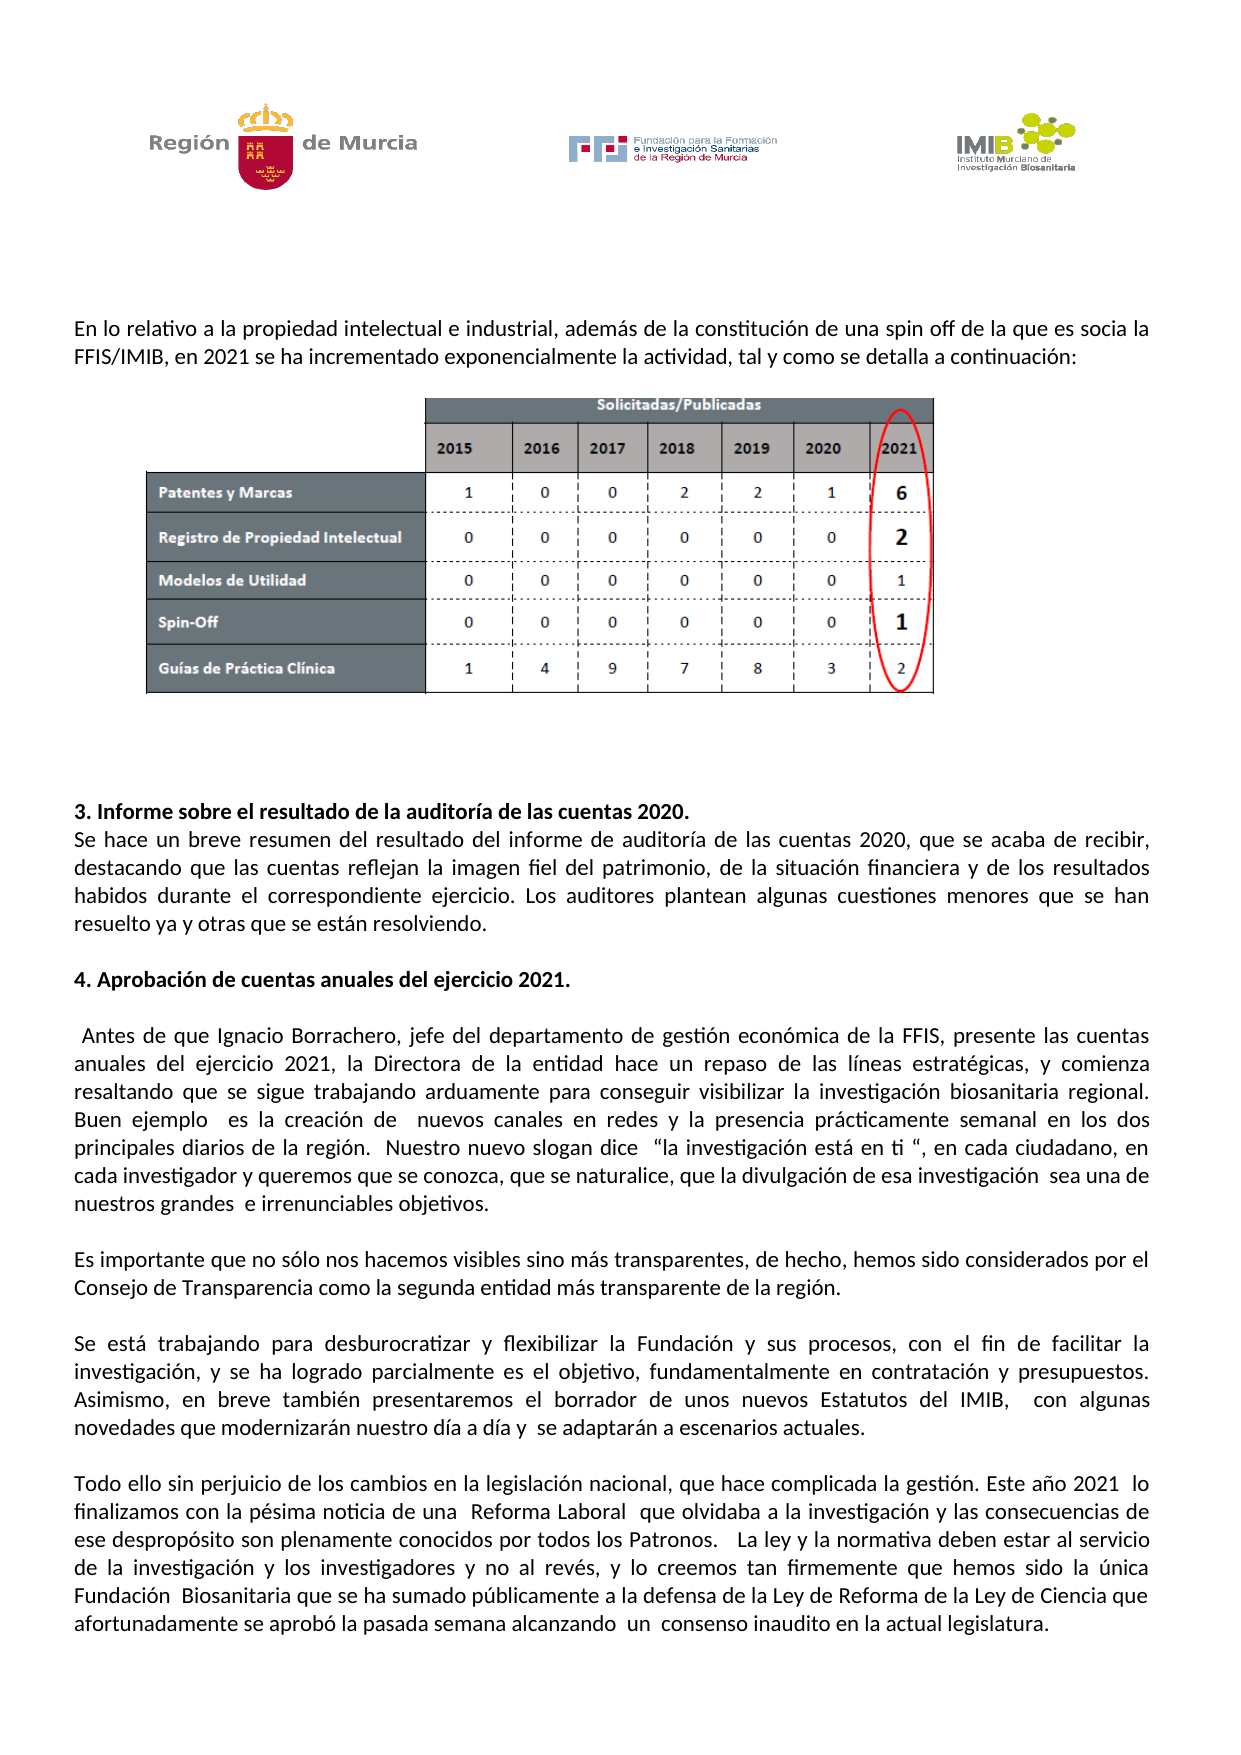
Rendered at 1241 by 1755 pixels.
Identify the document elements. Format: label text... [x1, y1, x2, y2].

text En lo relativo a la propiedad intelectual e industrial, además de la constitución de una spin off de la que es socia la FFIS/IMIB, en 2021 se ha incrementado exponencialmente la actividad, tal y como se detalla a continuación: [74, 314, 1152, 370]
text Se hace un breve resumen del resultado del informe de auditoría de las cuentas 2020, que se acaba de recibir, destacando que las cuentas reflejan la imagen fiel del patrimonio, de la situación financiera y de los resultados habidos durante el correspondiente ejercicio. Los auditores plantean algunas cuestiones menores que se han resuelto ya y otras que se están resolviendo. [74, 825, 1152, 937]
text 3. Informe sobre el resultado de la auditoría de las cuentas 2020. [74, 797, 1152, 825]
text 4. Aprobación de cuentas anuales del ejercicio 2021. [74, 965, 1152, 993]
text Todo ello sin perjuicio de los cambios en la legislación nacional, que hace complicada la gestión. Este año 2021 lo finalizamos con la pésima noticia de una Reforma Laboral que olvidaba a la investigación y las consecuencias de ese despropósito son plenamente conocidos por todos los Patronos. La ley y la normativa deben estar al servicio de la investigación y los investigadores y no al revés, y lo creemos tan firmemente que hemos sido la única Fundación Biosanitaria que se ha sumado públicamente a la defensa de la Ley de Reforma de la Ley de Ciencia que afortunadamente se aprobó la pasada semana alcanzando un consenso inaudito en la actual legislatura. [74, 1469, 1152, 1638]
text Se está trabajando para desburocratizar y flexibilizar la Fundación y sus procesos, con el fin de facilitar la investigación, y se ha logrado parcialmente es el objetivo, fundamentalmente en contratación y presupuestos. Asimismo, en breve también presentaremos el borrador de unos nuevos Estatutos del IMIB, con algunas novedades que modernizarán nuestro día a día y se adaptarán a escenarios actuales. [74, 1329, 1152, 1441]
text Antes de que Ignacio Borrachero, jefe del departamento de gestión económica de la FFIS, presente las cuentas anuales del ejercicio 2021, la Directora de la entidad hace un repaso de las líneas estratégicas, y comienza resaltando que se sigue trabajando arduamente para conseguir visibilizar la investigación biosanitaria regional. Buen ejemplo es la creación de nuevos canales en redes y la presencia prácticamente semanal en los dos principales diarios de la región. Nuestro nuevo slogan dice “la investigación está en ti “, en cada ciudadano, en cada investigador y queremos que se conozca, que se naturalice, que la divulgación de esa investigación sea una de nuestros grandes e irrenunciables objetivos. [74, 1021, 1152, 1217]
text Es importante que no sólo nos hacemos visibles sino más transparentes, de hecho, hemos sido considerados por el Consejo de Transparencia como la segunda entidad más transparente de la región. [74, 1245, 1152, 1301]
